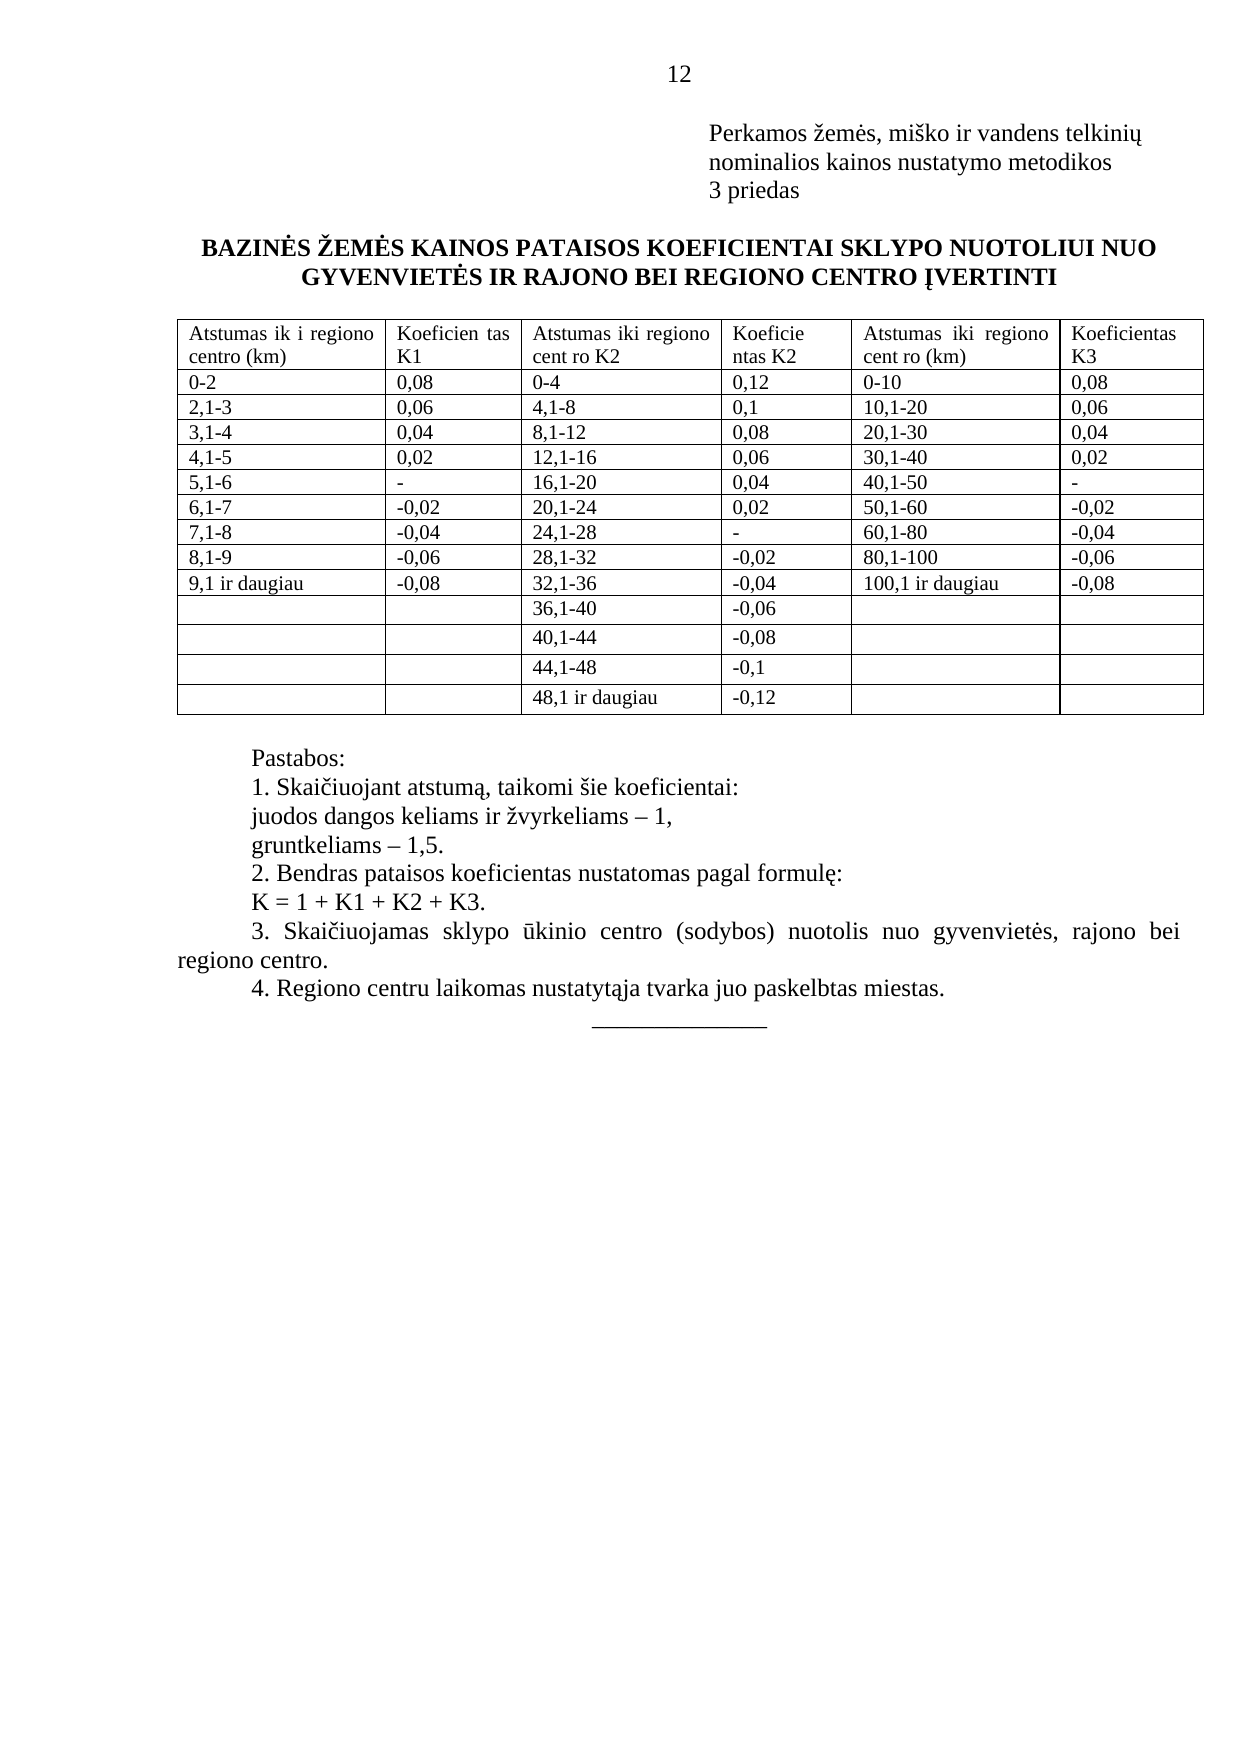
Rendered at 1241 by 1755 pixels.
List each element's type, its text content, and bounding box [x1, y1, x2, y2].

text 2. Bendras pataisos koeficientas nustatomas pagal formulę: [177, 858, 1181, 887]
text nominalios kainos nustatymo metodikos [177, 147, 1181, 176]
table_cell 0,02 [722, 495, 851, 519]
table_cell 0,08 [1061, 370, 1203, 394]
text 4. Regiono centru laikomas nustatytąja tvarka juo paskelbtas miestas. [177, 973, 1181, 1002]
table_cell 24,1-28 [522, 520, 721, 544]
table_cell [178, 685, 385, 714]
table_cell 32,1-36 [522, 570, 721, 594]
table_header Koeficien tas K1 [386, 320, 521, 368]
table_cell 50,1-60 [852, 495, 1059, 519]
table_cell [386, 596, 521, 624]
table_cell [386, 625, 521, 654]
table_cell 0,04 [1061, 420, 1203, 444]
text Bazinės žemės kainos pataisos koeficientai sklypo nuotoliui nuo gyvenvietės ir rajono bei regiono centro įvertinti [177, 233, 1181, 291]
table_cell [1061, 655, 1203, 684]
table_cell [1061, 596, 1203, 624]
table_cell 30,1-40 [852, 445, 1059, 469]
table_cell 0,08 [722, 420, 851, 444]
table_cell -0,04 [386, 520, 521, 544]
table_cell 0,06 [1061, 395, 1203, 419]
table_cell -0,06 [386, 545, 521, 569]
table_cell 2,1-3 [178, 395, 385, 419]
table_cell [386, 685, 521, 714]
table_cell [178, 625, 385, 654]
table_cell 7,1-8 [178, 520, 385, 544]
table_cell 0,02 [386, 445, 521, 469]
table_cell -0,08 [722, 625, 851, 654]
table_cell - [722, 520, 851, 544]
table_cell -0,08 [1061, 570, 1203, 594]
table_cell 0,02 [1061, 445, 1203, 469]
table_cell 48,1 ir daugiau [522, 685, 721, 714]
text ______________ [177, 1002, 1181, 1031]
table_cell [852, 625, 1059, 654]
table_cell [1061, 685, 1203, 714]
table_cell 0-4 [522, 370, 721, 394]
table_cell [386, 655, 521, 684]
table_cell 3,1-4 [178, 420, 385, 444]
text K = 1 + K1 + K2 + K3. [177, 887, 1181, 916]
table_cell 28,1-32 [522, 545, 721, 569]
table_cell 20,1-24 [522, 495, 721, 519]
table_cell 40,1-44 [522, 625, 721, 654]
text 3 priedas [177, 176, 1181, 204]
table_cell 36,1-40 [522, 596, 721, 624]
table_cell -0,02 [1061, 495, 1203, 519]
text Pastabos: [177, 743, 1181, 772]
table_cell 4,1-8 [522, 395, 721, 419]
text 1. Skaičiuojant atstumą, taikomi šie koeficientai: [177, 772, 1181, 801]
table_cell -0,12 [722, 685, 851, 714]
table_cell -0,06 [722, 596, 851, 624]
table_cell 60,1-80 [852, 520, 1059, 544]
table_cell 0,04 [386, 420, 521, 444]
table_cell 0,06 [386, 395, 521, 419]
table_cell -0,04 [722, 570, 851, 594]
table_cell -0,08 [386, 570, 521, 594]
table_cell [1061, 625, 1203, 654]
table_cell 0-10 [852, 370, 1059, 394]
table_cell [852, 655, 1059, 684]
table_header Atstumas ik i regiono centro (km) [178, 320, 385, 368]
table_cell 12,1-16 [522, 445, 721, 469]
table_cell 8,1-12 [522, 420, 721, 444]
table_cell 4,1-5 [178, 445, 385, 469]
table_header Atstumas iki regiono cent ro K2 [522, 320, 721, 368]
table_cell -0,1 [722, 655, 851, 684]
table_cell 20,1-30 [852, 420, 1059, 444]
table_cell 44,1-48 [522, 655, 721, 684]
table_cell [178, 596, 385, 624]
table_cell 6,1-7 [178, 495, 385, 519]
table_cell 40,1-50 [852, 470, 1059, 494]
table_header Koeficie ntas K2 [722, 320, 851, 368]
table_cell -0,06 [1061, 545, 1203, 569]
table_cell 0,1 [722, 395, 851, 419]
table_cell 16,1-20 [522, 470, 721, 494]
text Perkamos žemės, miško ir vandens telkinių [709, 118, 1181, 147]
table_cell -0,02 [722, 545, 851, 569]
table_cell 8,1-9 [178, 545, 385, 569]
table_cell -0,04 [1061, 520, 1203, 544]
text 3. Skaičiuojamas sklypo ūkinio centro (sodybos) nuotolis nuo gyvenvietės, rajono bei regiono centro. [177, 916, 1181, 973]
table_cell 0,04 [722, 470, 851, 494]
table_cell [178, 655, 385, 684]
table_cell 0,12 [722, 370, 851, 394]
table_cell [852, 685, 1059, 714]
table_cell - [386, 470, 521, 494]
table_cell - [1061, 470, 1203, 494]
table_cell 10,1-20 [852, 395, 1059, 419]
table_cell 0,08 [386, 370, 521, 394]
table_cell 0-2 [178, 370, 385, 394]
table_cell [852, 596, 1059, 624]
text gruntkeliams – 1,5. [177, 830, 1181, 858]
table_header Atstumas iki regiono cent ro (km) [852, 320, 1059, 368]
table_cell 100,1 ir daugiau [852, 570, 1059, 594]
table_cell 5,1-6 [178, 470, 385, 494]
table_cell 80,1-100 [852, 545, 1059, 569]
table_cell 0,06 [722, 445, 851, 469]
table_header Koeficientas K3 [1061, 320, 1203, 368]
table_cell -0,02 [386, 495, 521, 519]
table_cell 9,1 ir daugiau [178, 570, 385, 594]
text juodos dangos keliams ir žvyrkeliams – 1, [177, 801, 1181, 830]
